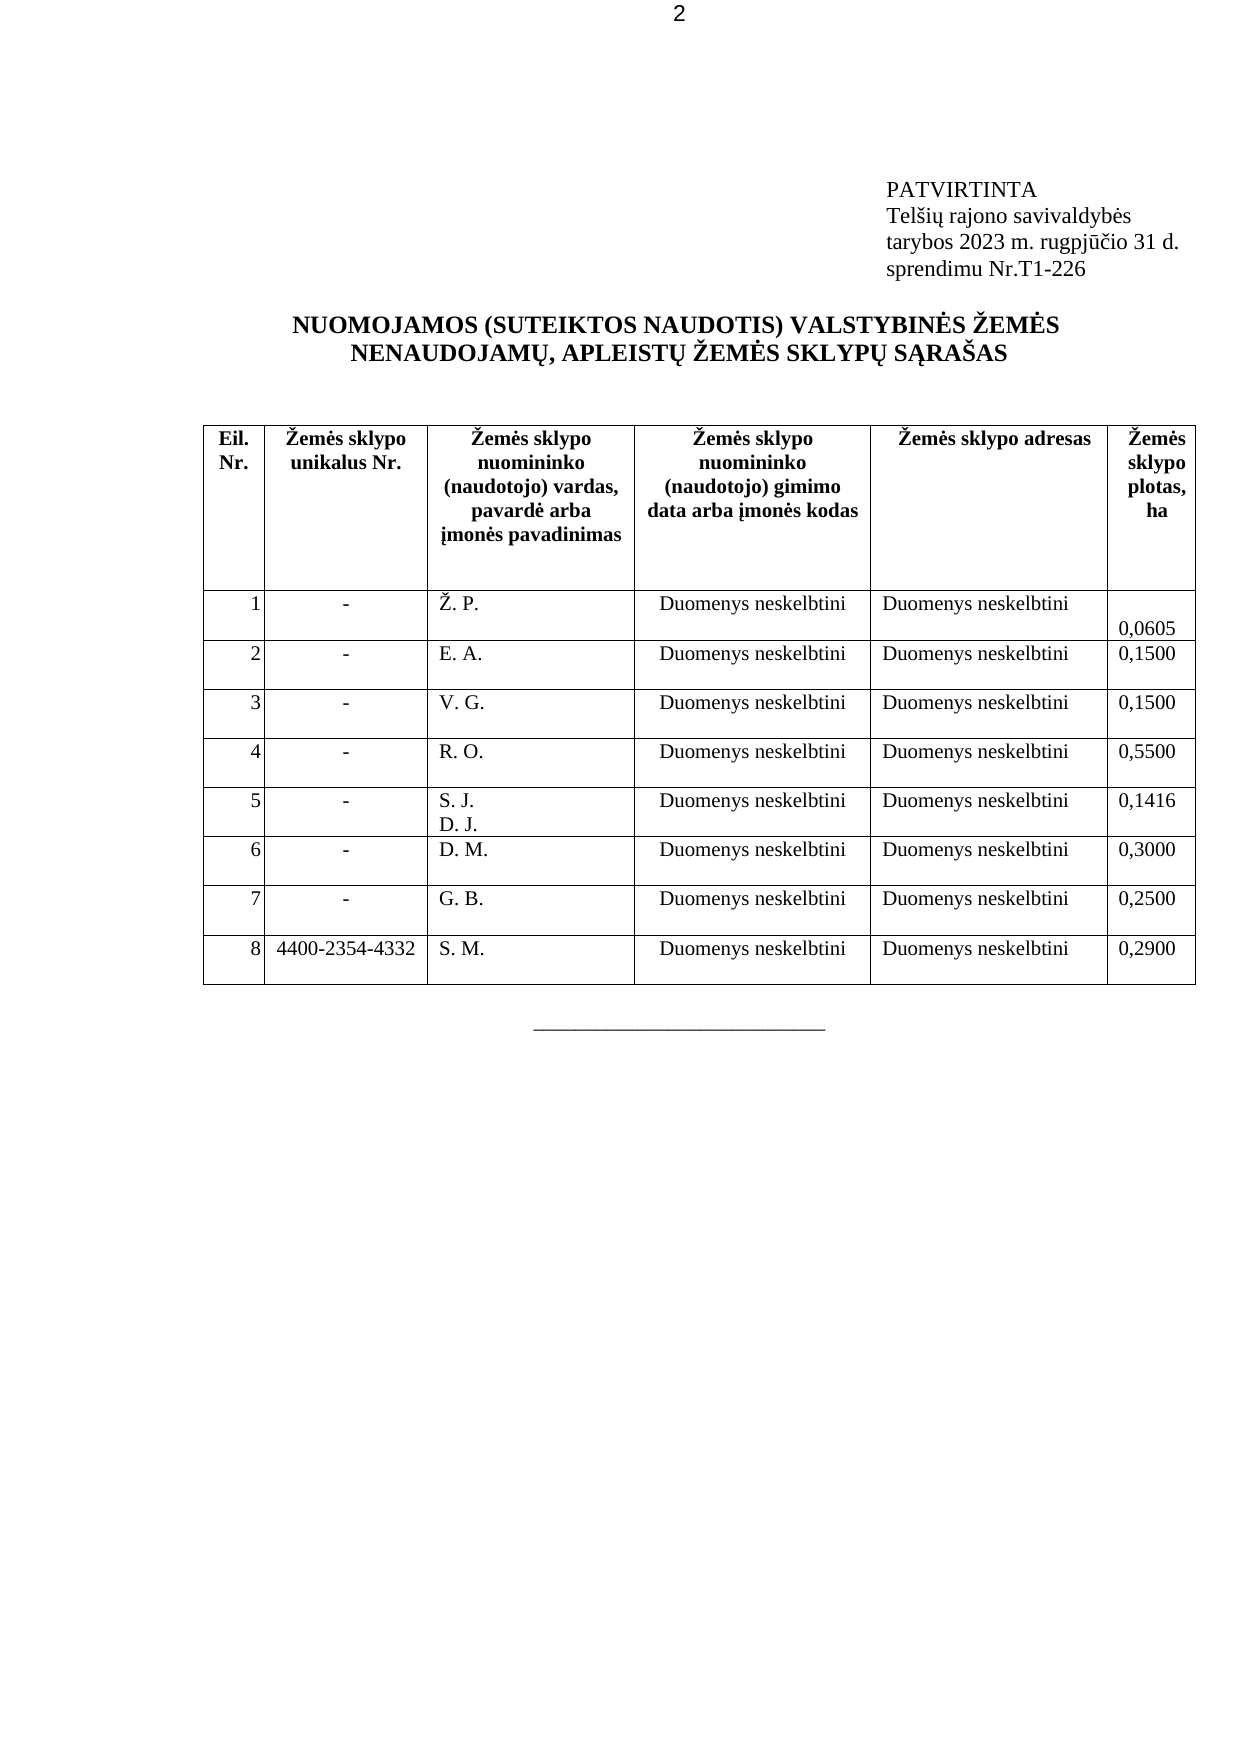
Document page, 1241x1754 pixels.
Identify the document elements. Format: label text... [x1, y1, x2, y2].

table_cell 4400-2354-4332 [265, 936, 427, 984]
table_cell Duomenys neskelbtini [871, 739, 1107, 787]
text Telšių rajono savivaldybės tarybos 2023 m. rugpjūčio 31 d. sprendimu Nr.T1-226 [886, 202, 1181, 281]
table_cell 0,2500 [1108, 886, 1195, 934]
table_header [1118, 591, 1151, 615]
table_cell Duomenys neskelbtini [635, 886, 870, 934]
table_cell 0,2900 [1108, 936, 1195, 984]
table_header Žemės sklypo adresas [871, 426, 1107, 590]
text NENAUDOJAMŲ, APLEISTŲ ŽEMĖS SKLYPŲ SĄRAŠAS [177, 338, 1181, 367]
table_cell - [265, 739, 427, 787]
table_header Žemės sklypo plotas, ha [1108, 426, 1195, 590]
table_cell Duomenys neskelbtini [635, 837, 870, 885]
table_cell E. A. [428, 641, 634, 689]
table_cell Duomenys neskelbtini [871, 690, 1107, 738]
table_cell S. M. [428, 936, 634, 984]
table_cell - [265, 837, 427, 885]
table_cell D. M. [428, 837, 634, 885]
text ____________________________ [177, 1009, 1181, 1033]
table_cell Duomenys neskelbtini [635, 788, 870, 836]
table_cell Duomenys neskelbtini [871, 837, 1107, 885]
table_cell Ž. P. [428, 591, 634, 639]
table_cell - [265, 690, 427, 738]
table_header Eil. Nr. [204, 426, 264, 590]
table_cell V. G. [428, 690, 634, 738]
table_cell Duomenys neskelbtini [635, 591, 870, 639]
table_cell 0,5500 [1108, 739, 1195, 787]
table_cell 0,3000 [1108, 837, 1195, 885]
table_cell 4. [204, 739, 264, 787]
table_header Žemės sklypo unikalus Nr. [265, 426, 427, 590]
table_cell 5. [204, 788, 264, 836]
table_cell 0,1500 [1108, 641, 1195, 689]
table_cell Duomenys neskelbtini [635, 739, 870, 787]
table_cell 0,0605 [1108, 591, 1195, 639]
table_cell S. J. D. J. [428, 788, 634, 836]
table_cell 0,1500 [1108, 690, 1195, 738]
table_cell 1. [204, 591, 264, 639]
table_cell - [265, 886, 427, 934]
table_cell 7. [204, 886, 264, 934]
table_cell - [265, 788, 427, 836]
table_cell R. O. [428, 739, 634, 787]
table_cell Duomenys neskelbtini [635, 936, 870, 984]
table_cell 8. [204, 936, 264, 984]
table_cell 3. [204, 690, 264, 738]
table_cell 0,1416 [1108, 788, 1195, 836]
table_cell Duomenys neskelbtini [871, 788, 1107, 836]
table_header [1151, 591, 1183, 615]
table_cell 2. [204, 641, 264, 689]
table_cell Duomenys neskelbtini [871, 591, 1107, 639]
text NUOMOJAMOS (SUTEIKTOS NAUDOTIS) VALSTYBINĖS ŽEMĖS [177, 310, 1181, 338]
table_header Žemės sklypo nuomininko (naudotojo) vardas, pavardė arba įmonės pavadinimas [428, 426, 634, 590]
table_cell Duomenys neskelbtini [635, 641, 870, 689]
table_header Žemės sklypo nuomininko (naudotojo) gimimo data arba įmonės kodas [635, 426, 870, 590]
table_cell - [265, 641, 427, 689]
table_cell - [265, 591, 427, 639]
table_cell Duomenys neskelbtini [635, 690, 870, 738]
table_cell 6. [204, 837, 264, 885]
table_cell G. B. [428, 886, 634, 934]
table_cell Duomenys neskelbtini [871, 886, 1107, 934]
table_cell Duomenys neskelbtini [871, 641, 1107, 689]
table_cell Duomenys neskelbtini [871, 936, 1107, 984]
text PATVIRTINTA [839, 176, 1152, 202]
